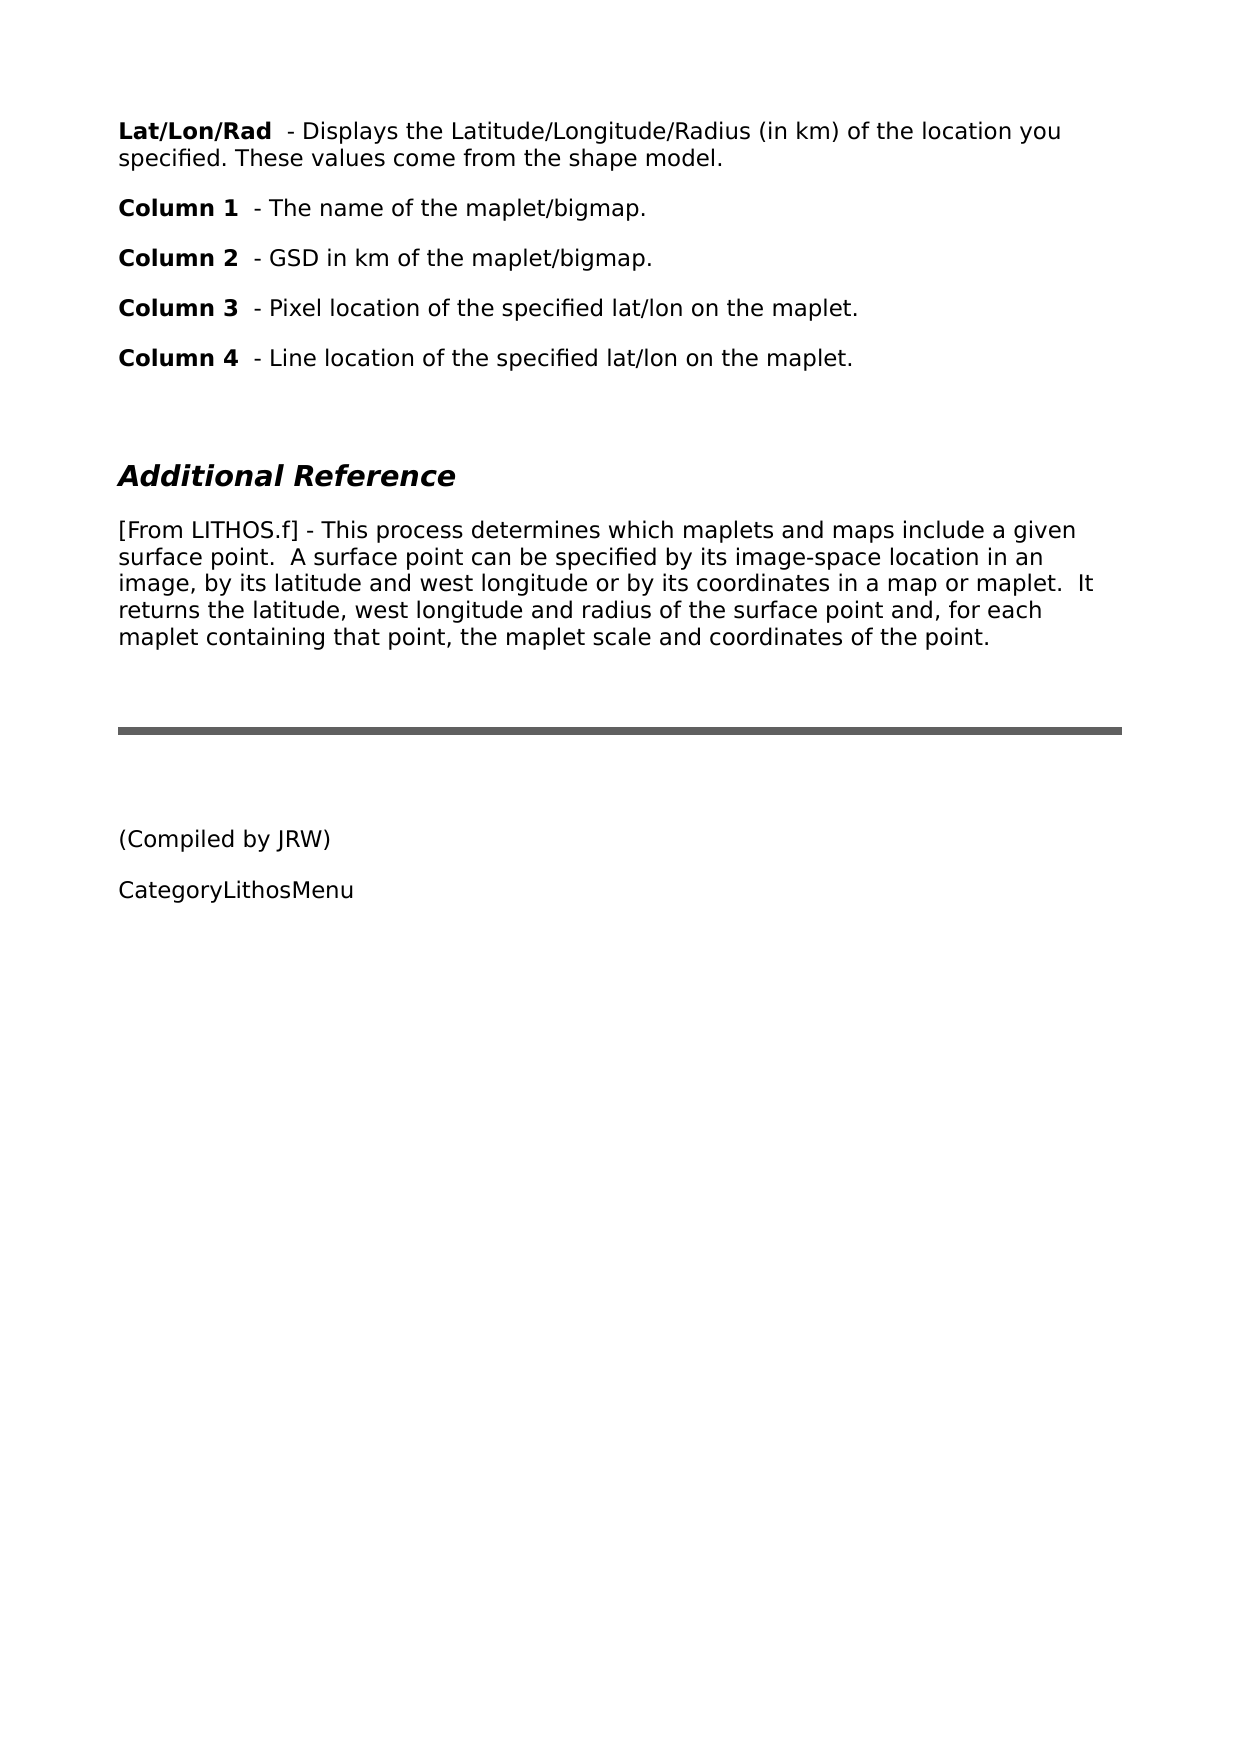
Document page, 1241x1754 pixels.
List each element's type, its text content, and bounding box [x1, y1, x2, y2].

text Lat/Lon/Rad - Displays the Latitude/Longitude/Radius (in km) of the location you specified. These values come from the shape model. [118, 118, 1122, 171]
text (Compiled by JRW) [118, 827, 1122, 853]
text Column 2 - GSD in km of the maplet/bigmap. [118, 245, 1122, 272]
text Column 1 - The name of the maplet/bigmap. [118, 195, 1122, 222]
text CategoryLithosMenu [118, 877, 1122, 903]
text Column 4 - Line location of the specified lat/lon on the maplet. [118, 346, 1122, 372]
subtitle Additional Reference [118, 459, 1122, 493]
text [From LITHOS.f] - This process determines which maplets and maps include a given surface point. A surface point can be specified by its image-space location in an image, by its latitude and west longitude or by its coordinates in a map or maplet. It returns the latitude, west longitude and radius of the surface point and, for each maplet containing that point, the maplet scale and coordinates of the point. [118, 517, 1122, 650]
text Column 3 - Pixel location of the specified lat/lon on the maplet. [118, 295, 1122, 322]
